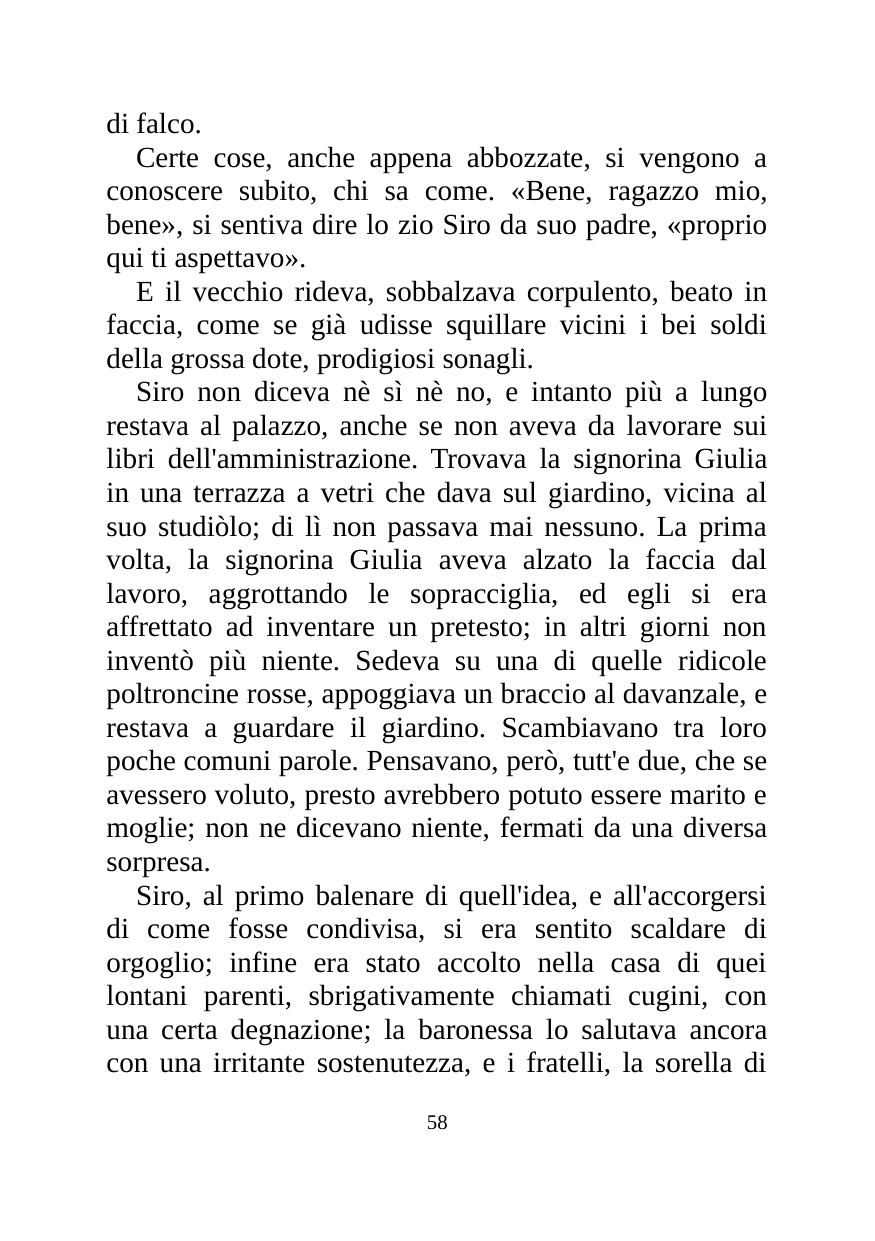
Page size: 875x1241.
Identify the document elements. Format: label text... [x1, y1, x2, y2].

text Certe cose, anche appena abbozzate, si vengono a conoscere subito, chi sa come. «Bene, ragazzo mio, bene», si sentiva dire lo zio Siro da suo padre, «proprio qui ti aspettavo». [106, 140, 768, 274]
text Siro non diceva nè sì nè no, e intanto più a lungo restava al palazzo, anche se non aveva da lavorare sui libri dell'amministrazione. Trovava la signorina Giulia in una terrazza a vetri che dava sul giardino, vicina al suo studiòlo; di lì non passava mai nessuno. La prima volta, la signorina Giulia aveva alzato la faccia dal lavoro, aggrottando le sopracciglia, ed egli si era affrettato ad inventare un pretesto; in altri giorni non inventò più niente. Sedeva su una di quelle ridicole poltroncine rosse, appoggiava un braccio al davanzale, e restava a guardare il giardino. Scambiavano tra loro poche comuni parole. Pensavano, però, tutt'e due, che se avessero voluto, presto avrebbero potuto essere marito e moglie; non ne dicevano niente, fermati da una diversa sorpresa. [106, 374, 768, 878]
text di falco. [106, 106, 768, 140]
text Siro, al primo balenare di quell'idea, e all'accorgersi di come fosse condivisa, si era sentito scaldare di orgoglio; infine era stato accolto nella casa di quei lontani parenti, sbrigativamente chiamati cugini, con una certa degnazione; la baronessa lo salutava ancora con una irritante sostenutezza, e i fratelli, la sorella di [106, 878, 768, 1079]
text E il vecchio rideva, sobbalzava corpulento, beato in faccia, come se già udisse squillare vicini i bei soldi della grossa dote, prodigiosi sonagli. [106, 274, 768, 374]
